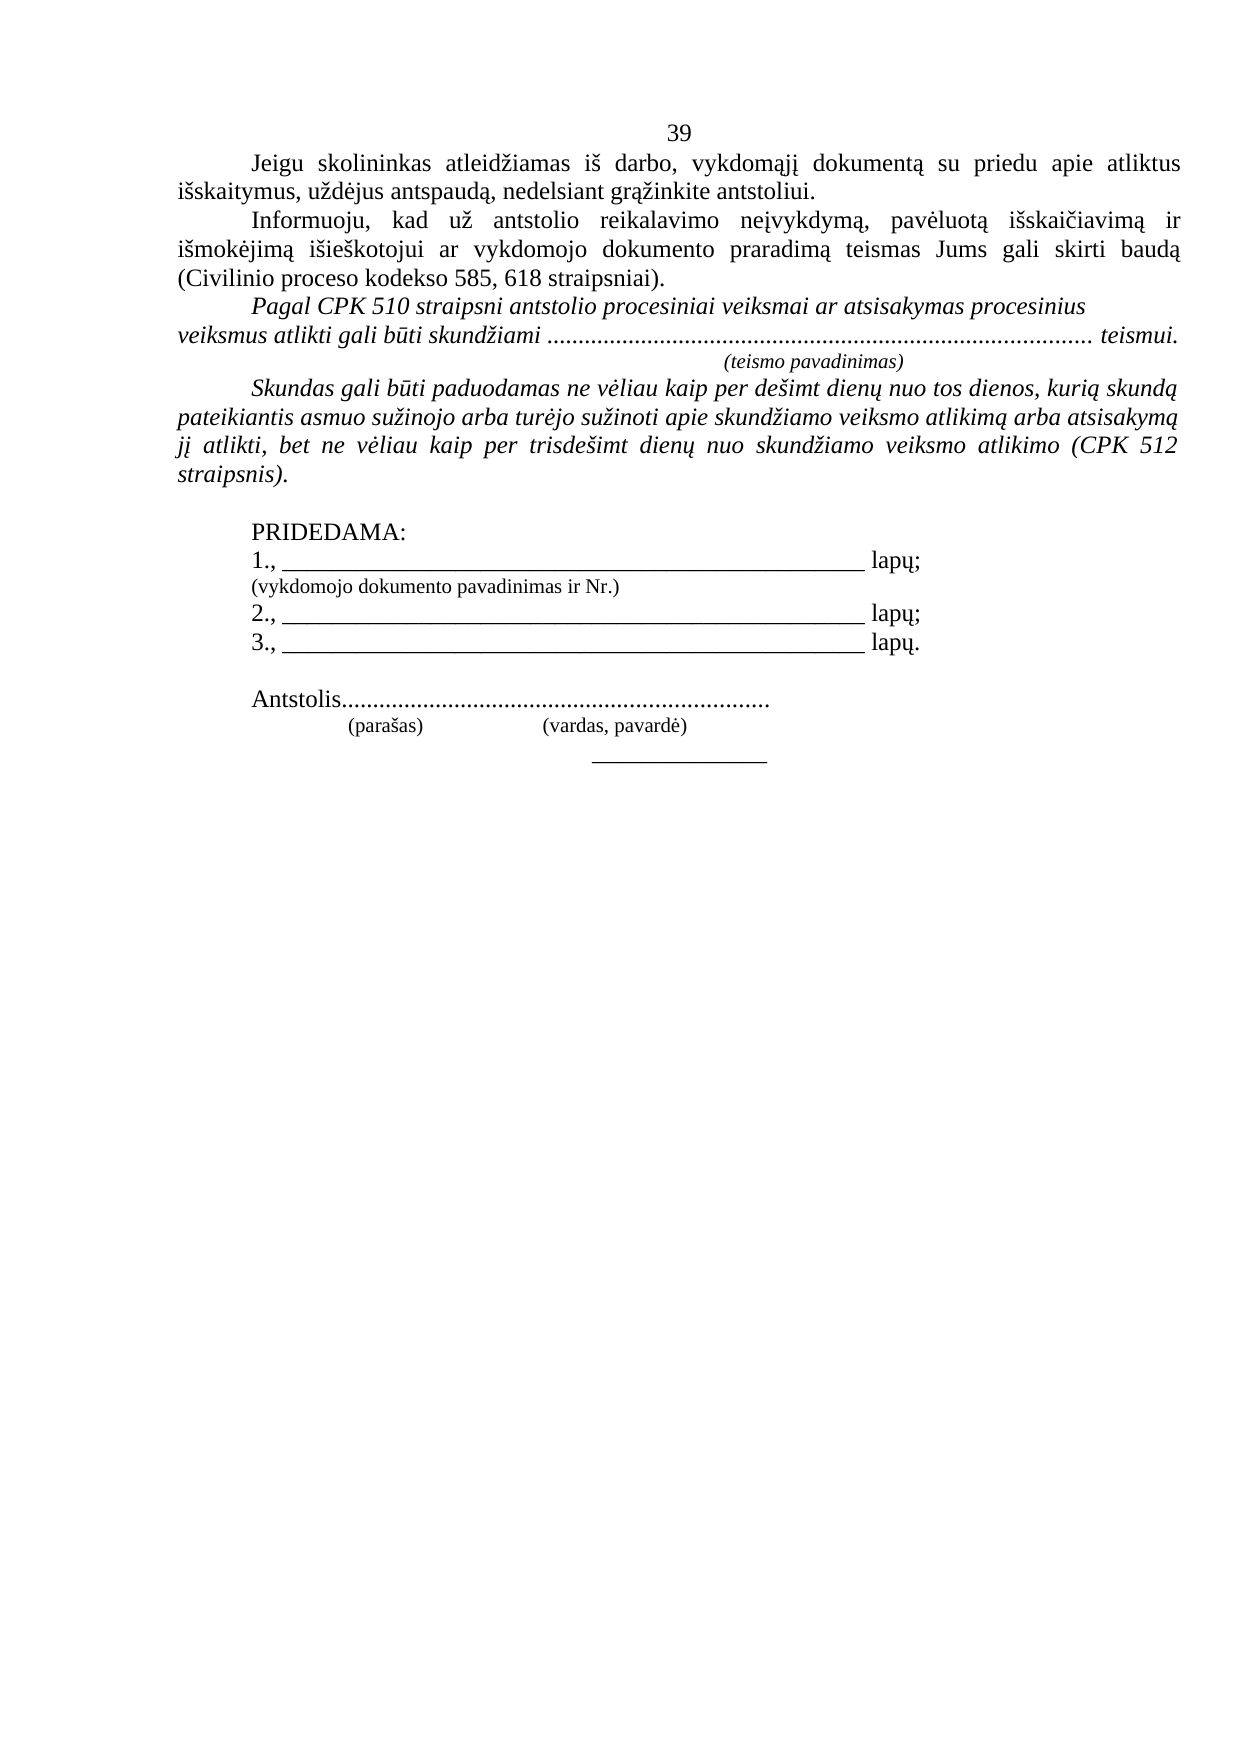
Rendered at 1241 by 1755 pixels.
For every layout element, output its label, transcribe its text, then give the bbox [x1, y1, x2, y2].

text (parašas) (vardas, pavardė) [177, 713, 1181, 737]
text Jeigu skolininkas atleidžiamas iš darbo, vykdomąjį dokumentą su priedu apie atliktus išskaitymus, uždėjus antspaudą, nedelsiant grąžinkite antstoliui. [177, 148, 1181, 205]
text veiksmus atlikti gali būti skundžiami teismui. [177, 320, 1181, 349]
text 2., lapų; [177, 598, 1181, 627]
text (teismo pavadinimas) [177, 349, 1181, 373]
text 3., lapų. [177, 627, 1181, 656]
text (vykdomojo dokumento pavadinimas ir Nr.) [177, 574, 1181, 598]
text Pagal CPK 510 straipsni antstolio procesiniai veiksmai ar atsisakymas procesinius [177, 291, 1181, 320]
text PRIDEDAMA: [177, 517, 1181, 545]
text Informuoju, kad už antstolio reikalavimo neįvykdymą, pavėluotą išskaičiavimą ir išmokėjimą išieškotojui ar vykdomojo dokumento praradimą teismas Jums gali skirti baudą (Civilinio proceso kodekso 585, 618 straipsniai). [177, 205, 1181, 291]
text Antstolis [177, 684, 1181, 713]
text 1., lapų; [177, 545, 1181, 574]
text ______________ [177, 737, 1181, 766]
text Skundas gali būti paduodamas ne vėliau kaip per dešimt dienų nuo tos dienos, kurią skundą pateikiantis asmuo sužinojo arba turėjo sužinoti apie skundžiamo veiksmo atlikimą arba atsisakymą jį atlikti, bet ne vėliau kaip per trisdešimt dienų nuo skundžiamo veiksmo atlikimo (CPK 512 straipsnis). [177, 373, 1181, 488]
